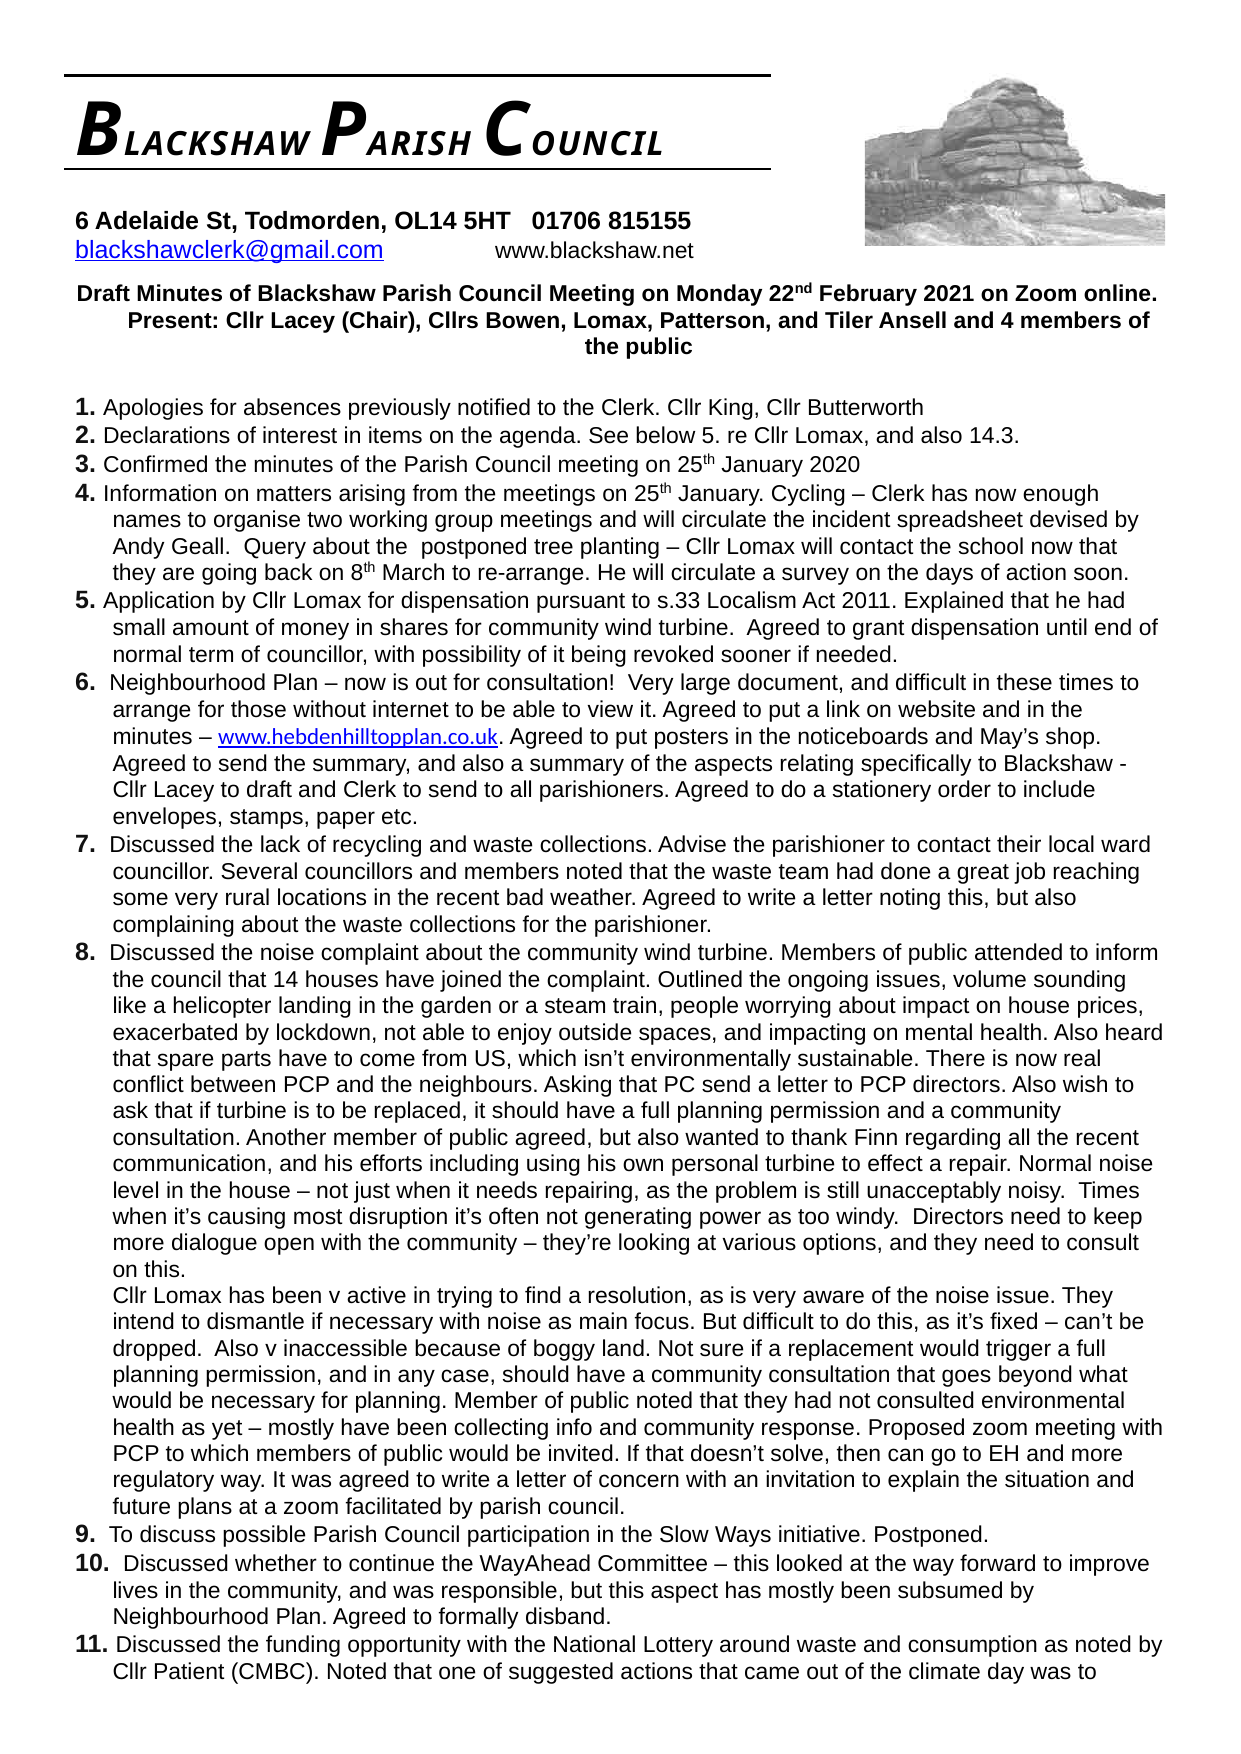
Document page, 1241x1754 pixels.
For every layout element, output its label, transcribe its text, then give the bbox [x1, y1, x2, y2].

picture [864, 58, 1166, 246]
list To discuss possible Parish Council participation in the Slow Ways initiative. Postponed. [75, 1519, 1165, 1548]
list Discussed the lack of recycling and waste collections. Advise the parishioner to contact their local ward councillor. Several councillors and members noted that the waste team had done a great job reaching some very rural locations in the recent bad weather. Agreed to write a letter noting this, but also complaining about the waste collections for the parishioner. [75, 829, 1165, 937]
list Discussed the noise complaint about the community wind turbine. Members of public attended to inform the council that 14 houses have joined the complaint. Outlined the ongoing issues, volume sounding like a helicopter landing in the garden or a steam train, people worrying about impact on house prices, exacerbated by lockdown, not able to enjoy outside spaces, and impacting on mental health. Also heard that spare parts have to come from US, which isn’t environmentally sustainable. There is now real conflict between PCP and the neighbours. Asking that PC send a letter to PCP directors. Also wish to ask that if turbine is to be replaced, it should have a full planning permission and a community consultation. Another member of public agreed, but also wanted to thank Finn regarding all the recent communication, and his efforts including using his own personal turbine to effect a repair. Normal noise level in the house – not just when it needs repairing, as the problem is still unacceptably noisy. Times when it’s causing most disruption it’s often not generating power as too windy. Directors need to keep more dialogue open with the community – they’re looking at various options, and they need to consult on this. Cllr Lomax has been v active in trying to find a resolution, as is very aware of the noise issue. They intend to dismantle if necessary with noise as main focus. But difficult to do this, as it’s fixed – can’t be dropped. Also v inaccessible because of boggy land. Not sure if a replacement would trigger a full planning permission, and in any case, should have a community consultation that goes beyond what would be necessary for planning. Member of public noted that they had not consulted environmental health as yet – mostly have been collecting info and community response. Proposed zoom meeting with PCP to which members of public would be invited. If that doesn’t solve, then can go to EH and more regulatory way. It was agreed to write a letter of concern with an invitation to explain the situation and future plans at a zoom facilitated by parish council. [75, 937, 1165, 1519]
list Discussed the funding opportunity with the National Lottery around waste and consumption as noted by Cllr Patient (CMBC). Noted that one of suggested actions that came out of the climate day was to [75, 1629, 1165, 1684]
list Neighbourhood Plan – now is out for consultation! Very large document, and difficult in these times to arrange for those without internet to be able to view it. Agreed to put a link on website and in the minutes – www.hebdenhilltopplan.co.uk. Agreed to put posters in the noticeboards and May’s shop. Agreed to send the summary, and also a summary of the aspects relating specifically to Blackshaw - Cllr Lacey to draft and Clerk to send to all parishioners. Agreed to do a stationery order to include envelopes, stamps, paper etc. [75, 667, 1165, 829]
list Apologies for absences previously notified to the Clerk. Cllr King, Cllr Butterworth [75, 391, 1165, 420]
text blackshawclerk@gmail.com www.blackshaw.net [75, 235, 1165, 263]
list Declarations of interest in items on the agenda. See below 5. re Cllr Lomax, and also 14.3. [75, 420, 1165, 449]
subtitle Draft Minutes of Blackshaw Parish Council Meeting on Monday 22nd February 2021 on Zoom online. Present: Cllr Lacey (Chair), Cllrs Bowen, Lomax, Patterson, and Tiler Ansell and 4 members of the public [75, 280, 1165, 359]
subtitle 6 Adelaide St, Todmorden, OL14 5HT 01706 815155 [75, 177, 864, 235]
list Discussed whether to continue the WayAhead Committee – this looked at the way forward to improve lives in the community, and was responsible, but this aspect has mostly been subsumed by Neighbourhood Plan. Agreed to formally disband. [75, 1548, 1165, 1629]
list Confirmed the minutes of the Parish Council meeting on 25th January 2020 [75, 449, 1165, 478]
list Application by Cllr Lomax for dispensation pursuant to s.33 Localism Act 2011. Explained that he had small amount of money in shares for community wind turbine. Agreed to grant dispensation until end of normal term of councillor, with possibility of it being revoked sooner if needed. [75, 586, 1165, 667]
subtitle BLACKSHAW PARISH COUNCIL [75, 75, 864, 177]
list Information on matters arising from the meetings on 25th January. Cycling – Clerk has now enough names to organise two working group meetings and will circulate the incident spreadsheet devised by Andy Geall. Query about the postponed tree planting – Cllr Lomax will contact the school now that they are going back on 8th March to re-arrange. He will circulate a survey on the days of action soon. [75, 478, 1165, 586]
